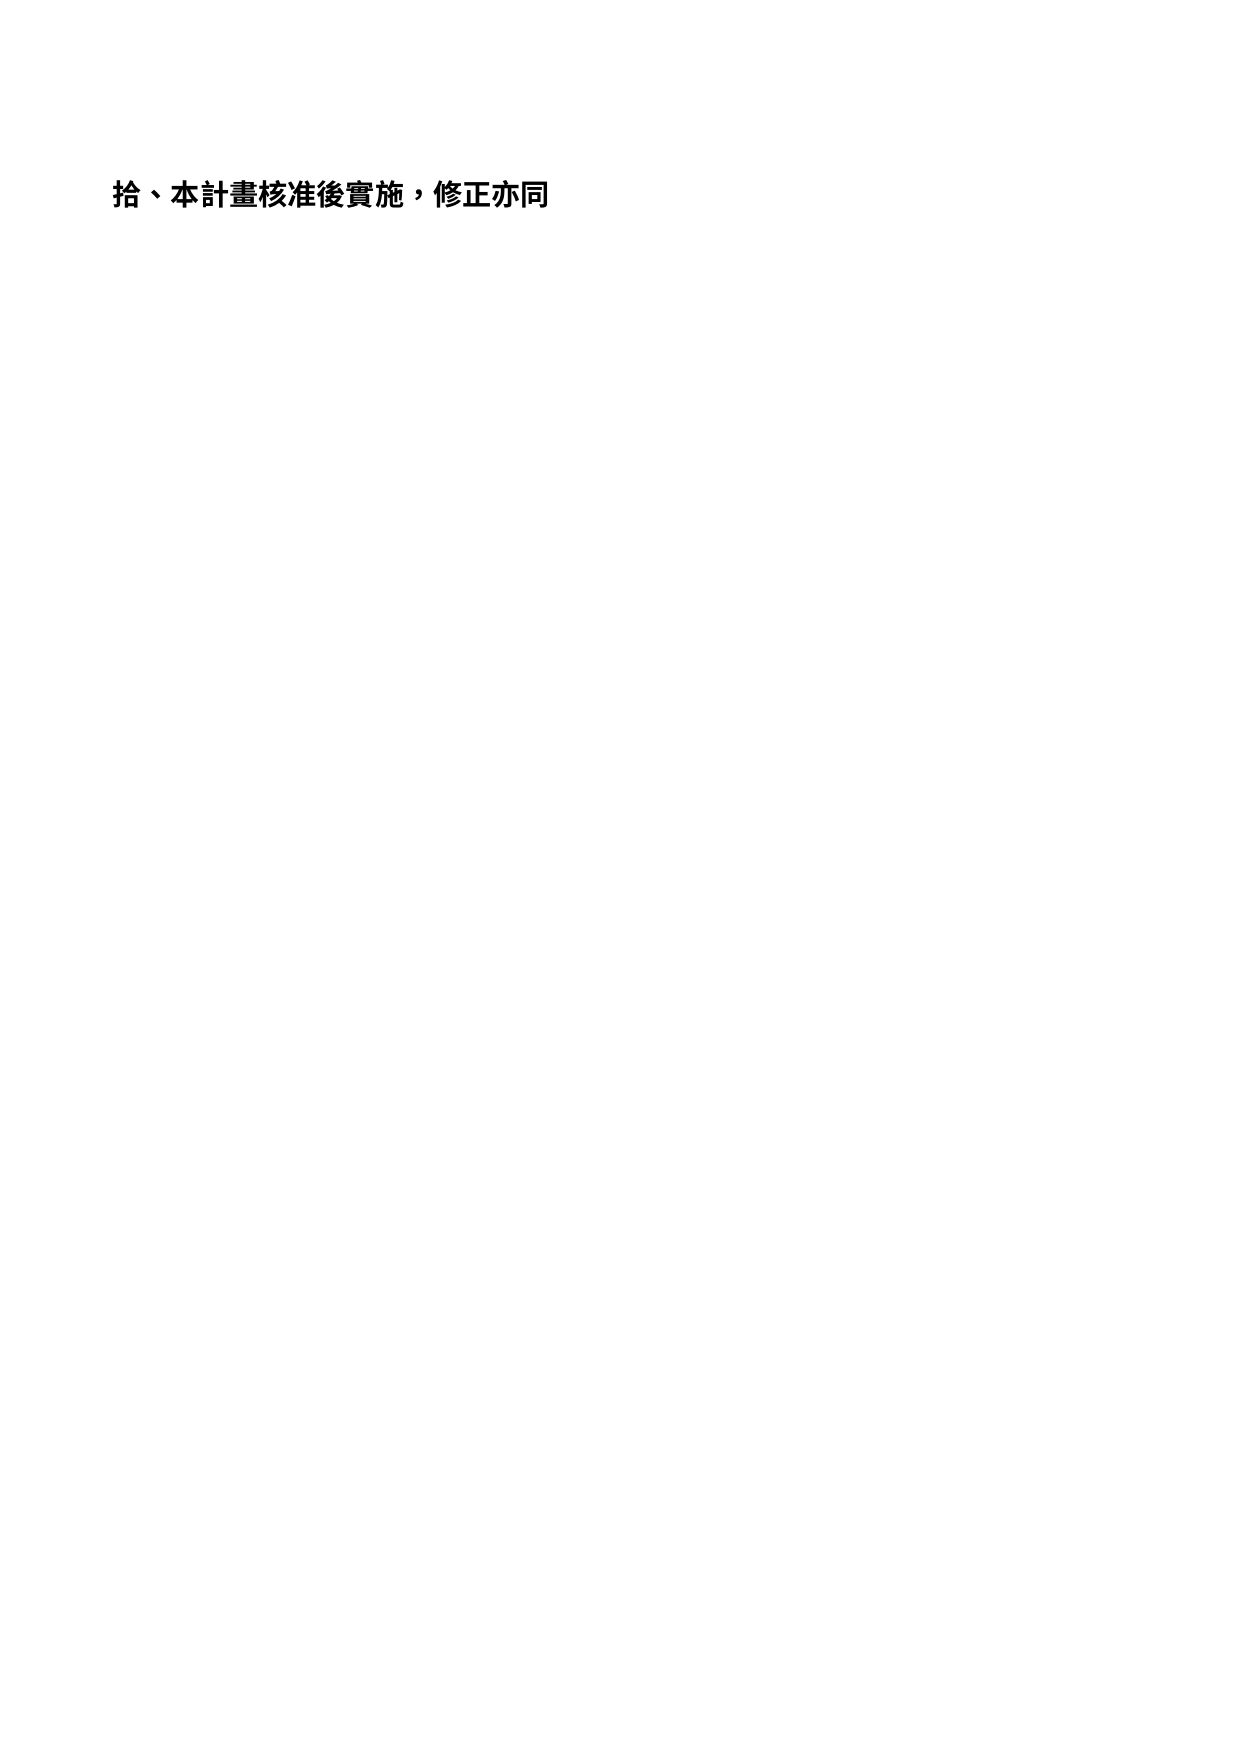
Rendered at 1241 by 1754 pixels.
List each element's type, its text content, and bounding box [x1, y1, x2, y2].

text 拾、本計畫核准後實施，修正亦同 [112, 151, 1128, 213]
